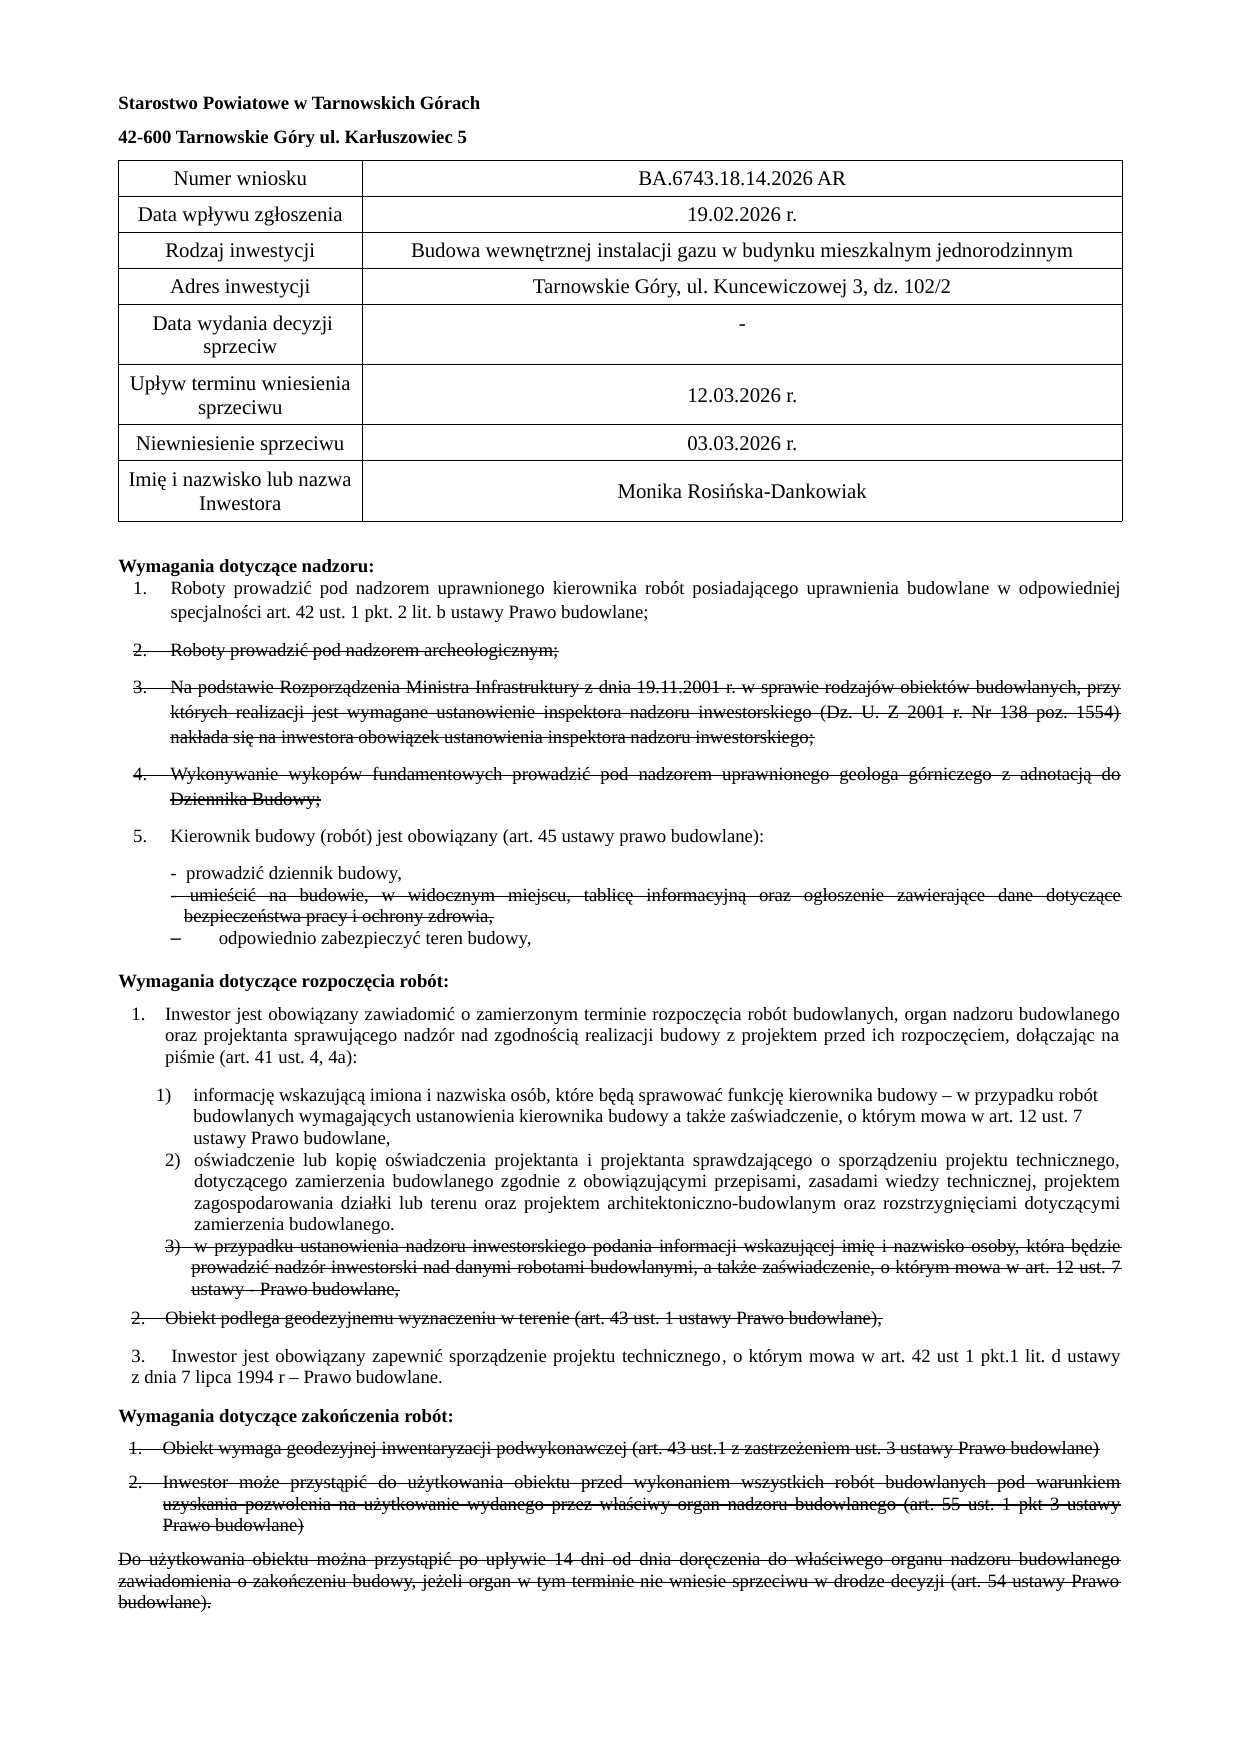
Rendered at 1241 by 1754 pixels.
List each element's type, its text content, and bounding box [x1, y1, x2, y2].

text 3) w przypadku ustanowienia nadzoru inwestorskiego podania informacji wskazującej imię i nazwisko osoby, która będzie prowadzić nadzór inwestorski nad danymi robotami budowlanymi, a także zaświadczenie, o którym mowa w art. 12 ust. 7 ustawy - Prawo budowlane, [165, 1235, 1122, 1247]
table_cell Rodzaj inwestycji [119, 233, 362, 268]
table_cell Tarnowskie Góry, ul. Kuncewiczowej 3, dz. 102/2 [363, 269, 1122, 304]
list oświadczenie lub kopię oświadczenia projektanta i projektanta sprawdzającego o sporządzeniu projektu technicznego, dotyczącego zamierzenia budowlanego zgodnie z obowiązującymi przepisami, zasadami wiedzy technicznej, projektem zagospodarowania działki lub terenu oraz projektem architektoniczno-budowlanym oraz rozstrzygnięciami dotyczącymi zamierzenia budowlanego. [165, 1148, 1122, 1235]
list Obiekt podlega geodezyjnemu wyznaczeniu w terenie (art. 43 ust. 1 ustawy Prawo budowlane), [131, 1307, 1122, 1328]
text 3) w przypadku ustanowienia nadzoru inwestorskiego podania informacji wskazującej imię i nazwisko osoby, która będzie prowadzić nadzór inwestorski nad danymi robotami budowlanymi, a także zaświadczenie, o którym mowa w art. 12 ust. 7 ustawy - Prawo budowlane, [165, 1248, 1122, 1299]
table_cell - [363, 305, 1122, 364]
text 3. Inwestor jest obowiązany zapewnić sporządzenie projektu technicznego, o którym mowa w art. 42 ust 1 pkt.1 lit. d ustawy z dnia 7 lipca 1994 r – Prawo budowlane. [131, 1345, 1122, 1388]
table_cell Imię i nazwisko lub nazwa Inwestora [119, 461, 362, 521]
list Wykonywanie wykopów fundamentowych prowadzić pod nadzorem uprawnionego geologa górniczego z adnotacją do Dziennika Budowy; [133, 763, 1122, 809]
list Na podstawie Rozporządzenia Ministra Infrastruktury z dnia 19.11.2001 r. w sprawie rodzajów obiektów budowlanych, przy których realizacji jest wymagane ustanowienie inspektora nadzoru inwestorskiego (Dz. U. Z 2001 r. Nr 138 poz. 1554) nakłada się na inwestora obowiązek ustanowienia inspektora nadzoru inwestorskiego; [133, 676, 1122, 747]
list Roboty prowadzić pod nadzorem archeologicznym; [133, 639, 1122, 660]
text 42-600 Tarnowskie Góry ul. Karłuszowiec 5 [118, 126, 1122, 147]
text Wymagania dotyczące zakończenia robót: [118, 1405, 1122, 1426]
table_cell Monika Rosińska-Dankowiak [363, 461, 1122, 521]
table_cell Data wydania decyzji sprzeciw [119, 305, 362, 364]
list Kierownik budowy (robót) jest obowiązany (art. 45 ustawy prawo budowlane): [133, 825, 1122, 847]
table_cell Upływ terminu wniesienia sprzeciwu [119, 365, 362, 424]
table_cell Niewniesienie sprzeciwu [119, 425, 362, 460]
table_cell Budowa wewnętrznej instalacji gazu w budynku mieszkalnym jednorodzinnym [363, 233, 1122, 268]
text Wymagania dotyczące rozpoczęcia robót: [118, 970, 1122, 992]
text - umieścić na budowie, w widocznym miejscu, tablicę informacyjną oraz ogłoszenie zawierające dane dotyczące bezpieczeństwa pracy i ochrony zdrowia, [171, 897, 1122, 927]
text Wymagania dotyczące nadzoru: [118, 555, 1122, 577]
table_cell 19.02.2026 r. [363, 197, 1122, 232]
list informację wskazującą imiona i nazwiska osób, które będą sprawować funkcję kierownika budowy – w przypadku robót budowlanych wymagających ustanowienia kierownika budowy a także zaświadczenie, o którym mowa w art. 12 ust. 7 ustawy Prawo budowlane, [156, 1084, 1122, 1148]
table_cell 12.03.2026 r. [363, 365, 1122, 424]
text - umieścić na budowie, w widocznym miejscu, tablicę informacyjną oraz ogłoszenie zawierające dane dotyczące bezpieczeństwa pracy i ochrony zdrowia, [171, 884, 1122, 896]
list Inwestor jest obowiązany zawiadomić o zamierzonym terminie rozpoczęcia robót budowlanych, organ nadzoru budowlanego oraz projektanta sprawującego nadzór nad zgodnością realizacji budowy z projektem przed ich rozpoczęciem, dołączając na piśmie (art. 41 ust. 4, 4a): [131, 1002, 1122, 1067]
table_cell Data wpływu zgłoszenia [119, 197, 362, 232]
list Obiekt wymaga geodezyjnej inwentaryzacji podwykonawczej (art. 43 ust.1 z zastrzeżeniem ust. 3 ustawy Prawo budowlane) [128, 1437, 1122, 1458]
text - prowadzić dziennik budowy, [170, 862, 1122, 884]
text Do użytkowania obiektu można przystąpić po upływie 14 dni od dnia doręczenia do właściwego organu nadzoru budowlanego zawiadomienia o zakończeniu budowy, jeżeli organ w tym terminie nie wniesie sprzeciwu w drodze decyzji (art. 54 ustawy Prawo budowlane). [118, 1548, 1122, 1613]
text Starostwo Powiatowe w Tarnowskich Górach [118, 92, 1122, 113]
list Roboty prowadzić pod nadzorem uprawnionego kierownika robót posiadającego uprawnienia budowlane w odpowiedniej specjalności art. 42 ust. 1 pkt. 2 lit. b ustawy Prawo budowlane; [133, 577, 1122, 623]
table_header BA.6743.18.14.2026 AR [363, 161, 1122, 196]
table_cell 03.03.2026 r. [363, 425, 1122, 460]
list odpowiednio zabezpieczyć teren budowy, [170, 927, 1122, 948]
table_header Numer wniosku [119, 161, 362, 196]
list Inwestor może przystąpić do użytkowania obiektu przed wykonaniem wszystkich robót budowlanych pod warunkiem uzyskania pozwolenia na użytkowanie wydanego przez właściwy organ nadzoru budowlanego (art. 55 ust. 1 pkt 3 ustawy Prawo budowlane) [128, 1471, 1122, 1536]
table_cell Adres inwestycji [119, 269, 362, 304]
